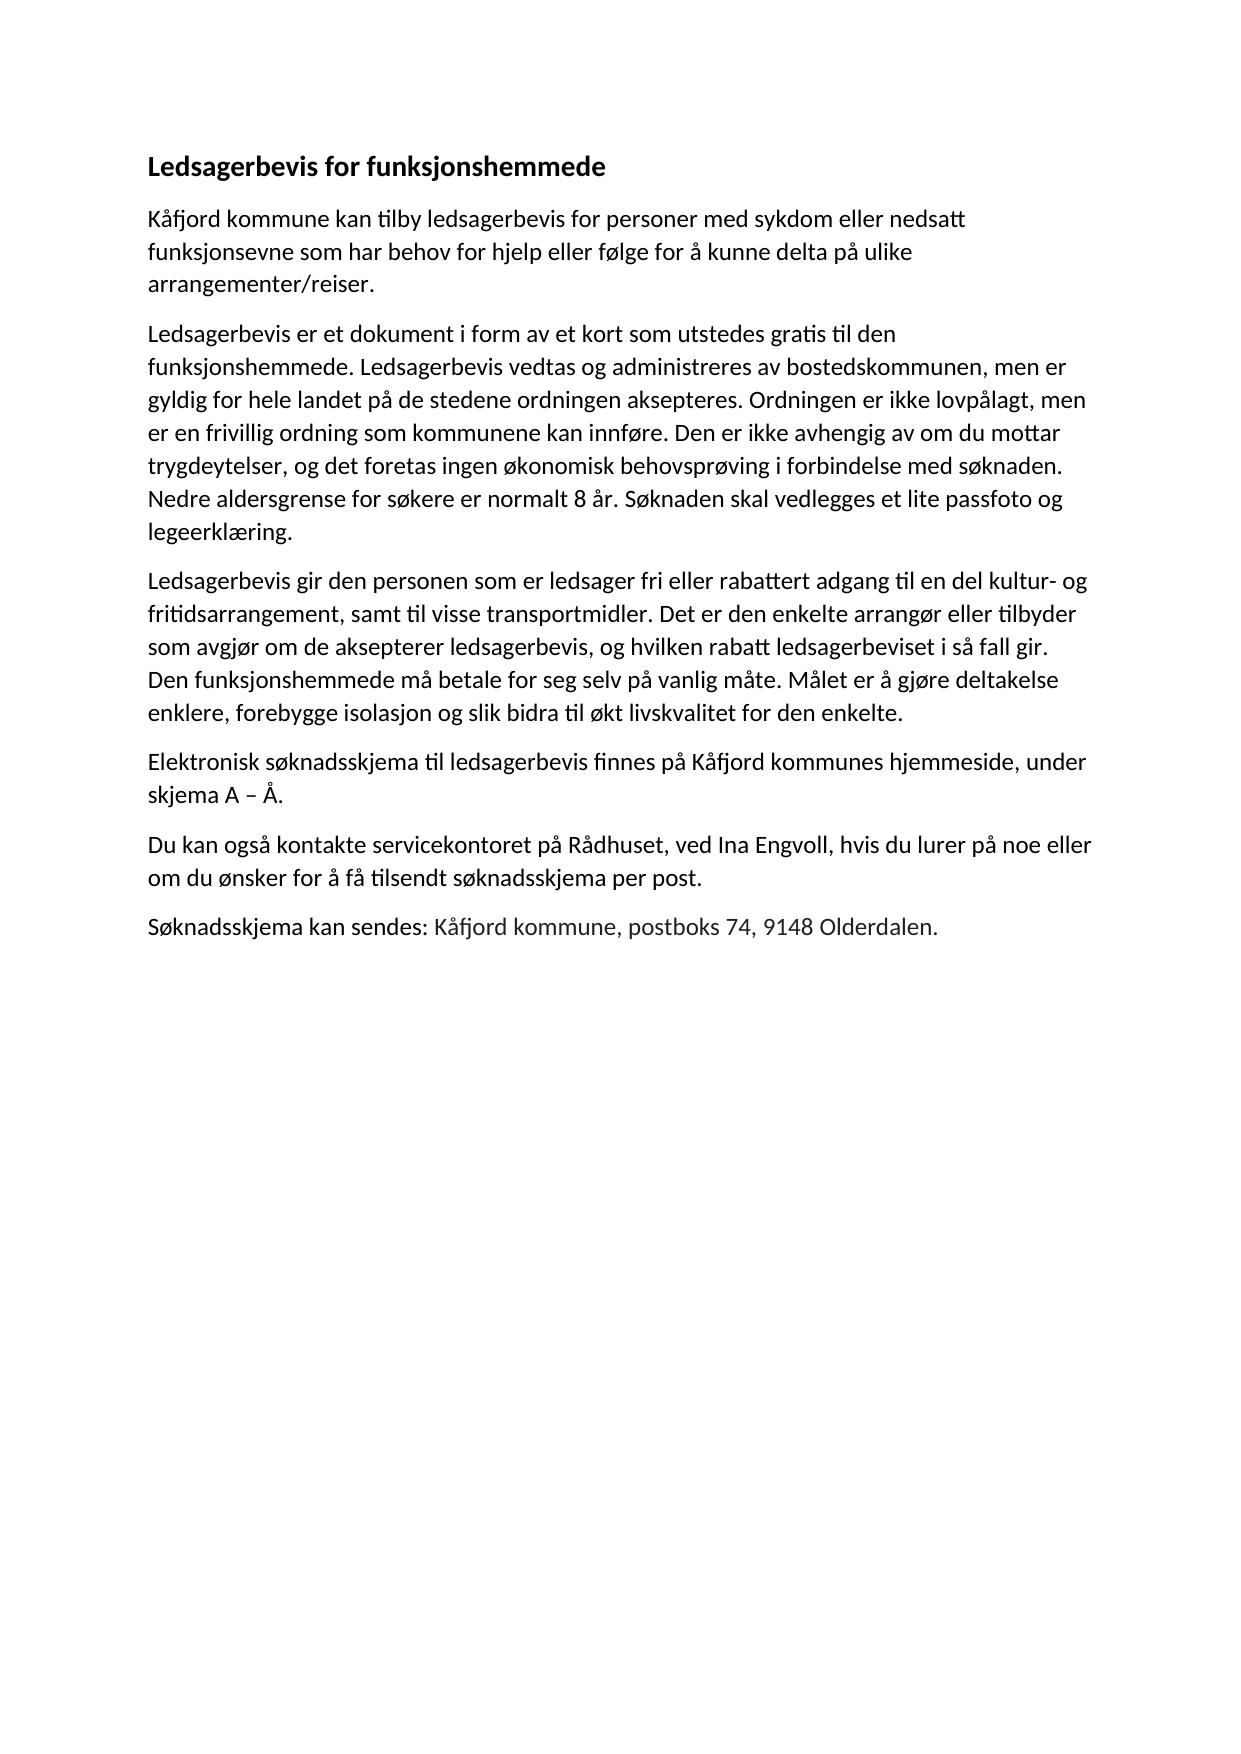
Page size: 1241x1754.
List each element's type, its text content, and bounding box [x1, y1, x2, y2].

text Ledsagerbevis for funksjonshemmede [148, 148, 1093, 183]
text Søknadsskjema kan sendes: Kåfjord kommune, postboks 74, 9148 Olderdalen. [148, 911, 1093, 942]
text Kåfjord kommune kan tilby ledsagerbevis for personer med sykdom eller nedsatt funksjonsevne som har behov for hjelp eller følge for å kunne delta på ulike arrangementer/reiser. [148, 203, 1093, 299]
text Ledsagerbevis gir den personen som er ledsager fri eller rabattert adgang til en del kultur- og fritidsarrangement, samt til visse transportmidler. Det er den enkelte arrangør eller tilbyder som avgjør om de aksepterer ledsagerbevis, og hvilken rabatt ledsagerbeviset i så fall gir. Den funksjonshemmede må betale for seg selv på vanlig måte. Målet er å gjøre deltakelse enklere, forebygge isolasjon og slik bidra til økt livskvalitet for den enkelte. [148, 565, 1093, 727]
text Elektronisk søknadsskjema til ledsagerbevis finnes på Kåfjord kommunes hjemmeside, under skjema A – Å. [148, 746, 1093, 810]
text Ledsagerbevis er et dokument i form av et kort som utstedes gratis til den funksjonshemmede. Ledsagerbevis vedtas og administreres av bostedskommunen, men er gyldig for hele landet på de stedene ordningen aksepteres. Ordningen er ikke lovpålagt, men er en frivillig ordning som kommunene kan innføre. Den er ikke avhengig av om du mottar trygdeytelser, og det foretas ingen økonomisk behovsprøving i forbindelse med søknaden. Nedre aldersgrense for søkere er normalt 8 år. Søknaden skal vedlegges et lite passfoto og legeerklæring. [148, 318, 1093, 546]
text Du kan også kontakte servicekontoret på Rådhuset, ved Ina Engvoll, hvis du lurer på noe eller om du ønsker for å få tilsendt søknadsskjema per post. [148, 829, 1093, 892]
